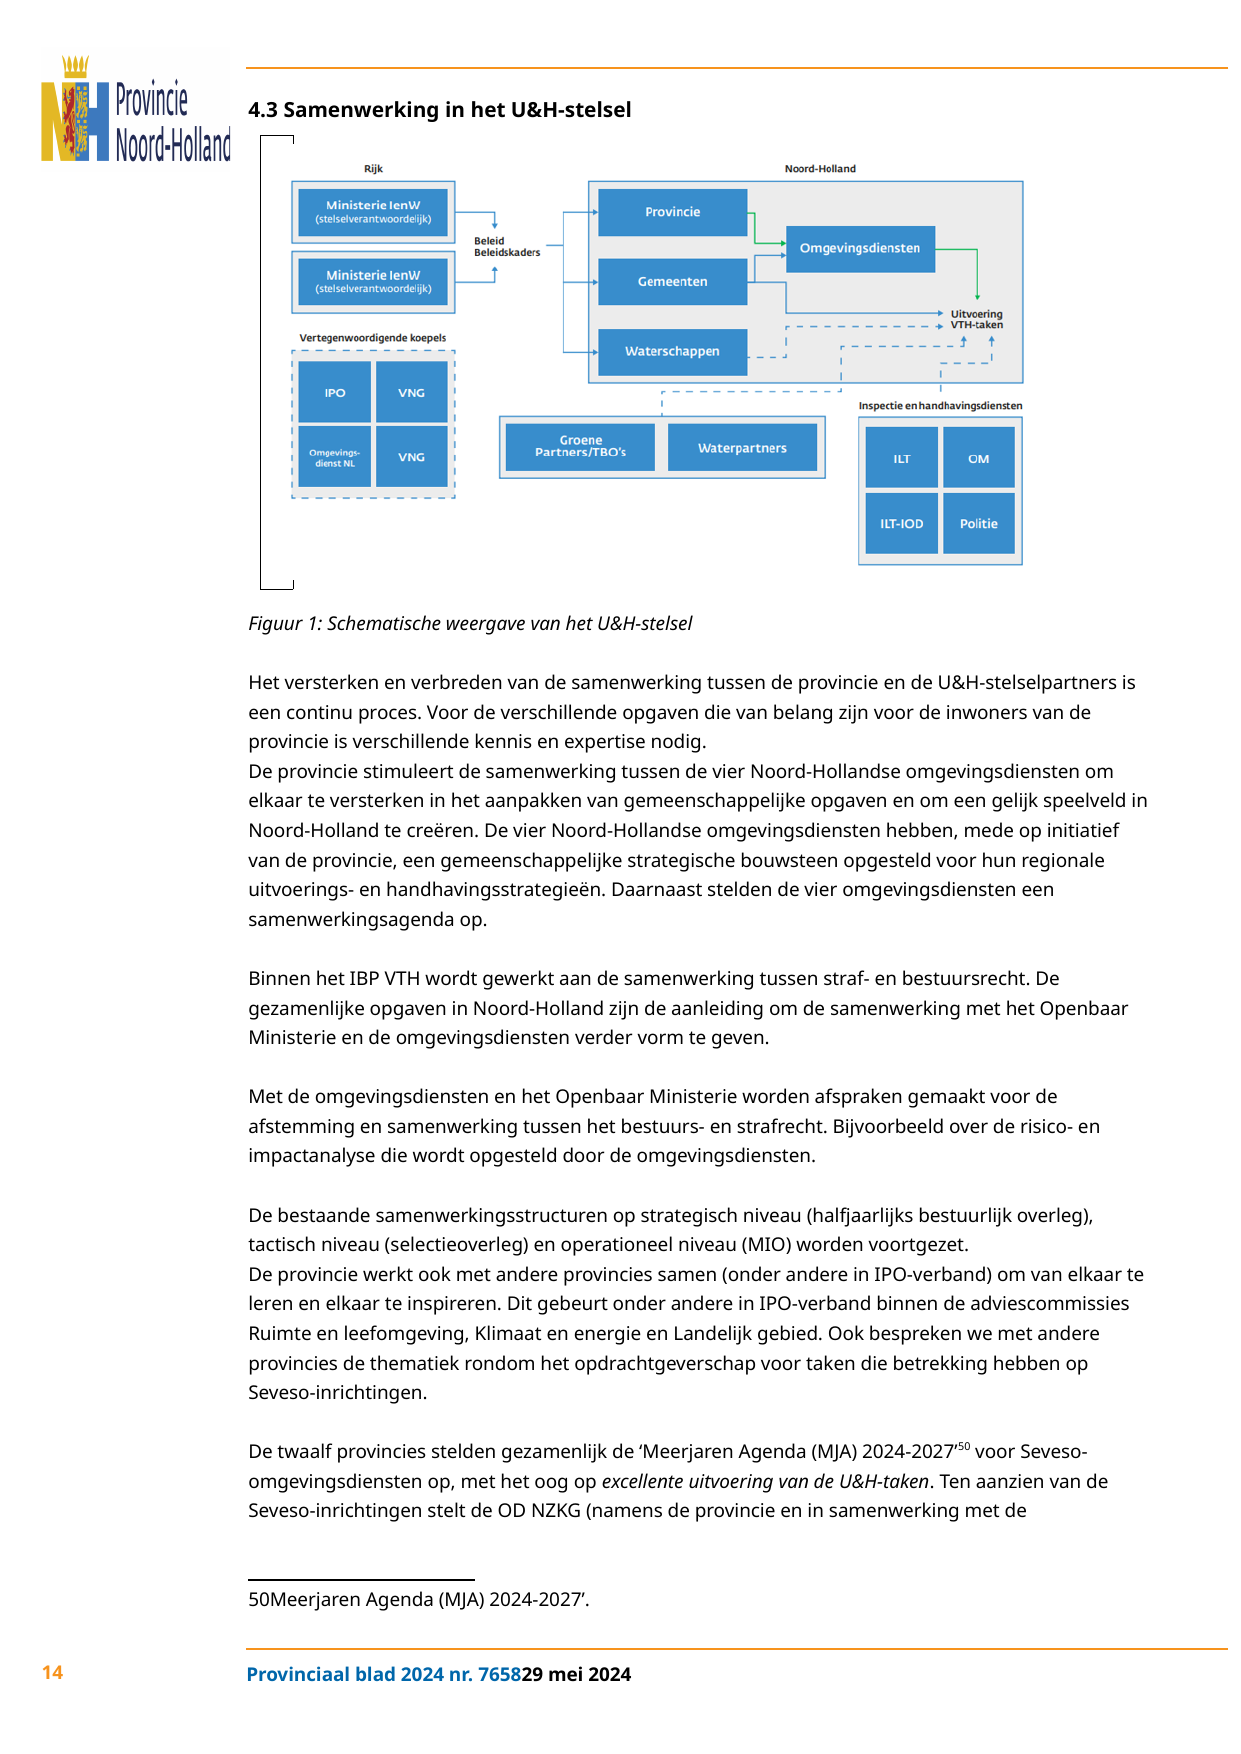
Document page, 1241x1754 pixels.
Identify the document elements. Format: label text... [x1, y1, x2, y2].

text Het versterken en verbreden van de samenwerking tussen de provincie en de U&H-stelselpartners is een continu proces. Voor de verschillende opgaven die van belang zijn voor de inwoners van de provincie is verschillende kennis en expertise nodig. [248, 669, 1152, 754]
picture [268, 144, 1036, 580]
text De bestaande samenwerkingsstructuren op strategisch niveau (halfjaarlijks bestuurlijk overleg), tactisch niveau (selectieoverleg) en operationeel niveau (MIO) worden voortgezet. [248, 1202, 1152, 1257]
text Meerjaren Agenda (MJA) 2024-2027’. [248, 1586, 1152, 1612]
text De provincie werkt ook met andere provincies samen (onder andere in IPO-verband) om van elkaar te leren en elkaar te inspireren. Dit gebeurt onder andere in IPO-verband binnen de adviescommissies Ruimte en leefomgeving, Klimaat en energie en Landelijk gebied. Ook bespreken we met andere provincies de thematiek rondom het opdrachtgeverschap voor taken die betrekking hebben op Seveso-inrichtingen. [248, 1261, 1152, 1405]
text Figuur 1: Schematische weergave van het U&H-stelsel [248, 610, 1152, 636]
picture [41, 47, 231, 172]
text Binnen het IBP VTH wordt gewerkt aan de samenwerking tussen straf- en bestuursrecht. De gezamenlijke opgaven in Noord-Holland zijn de aanleiding om de samenwerking met het Openbaar Ministerie en de omgevingsdiensten verder vorm te geven. [248, 965, 1152, 1050]
text De provincie stimuleert de samenwerking tussen de vier Noord-Hollandse omgevingsdiensten om elkaar te versterken in het aanpakken van gemeenschappelijke opgaven en om een gelijk speelveld in Noord-Holland te creëren. De vier Noord-Hollandse omgevingsdiensten hebben, mede op initiatief van de provincie, een gemeenschappelijke strategische bouwsteen opgesteld voor hun regionale uitvoerings- en handhavingsstrategieën. Daarnaast stelden de vier omgevingsdiensten een samenwerkingsagenda op. [248, 758, 1152, 932]
text Met de omgevingsdiensten en het Openbaar Ministerie worden afspraken gemaakt voor de afstemming en samenwerking tussen het bestuurs- en strafrecht. Bijvoorbeeld over de risico- en impactanalyse die wordt opgesteld door de omgevingsdiensten. [248, 1083, 1152, 1168]
text De twaalf provincies stelden gezamenlijk de ‘Meerjaren Agenda (MJA) 2024-2027’ voor Seveso-omgevingsdiensten op, met het oog op excellente uitvoering van de U&H-taken. Ten aanzien van de Seveso-inrichtingen stelt de OD NZKG (namens de provincie en in samenwerking met de [248, 1438, 1152, 1523]
text 4.3 Samenwerking in het U&H-stelsel [248, 95, 1152, 123]
